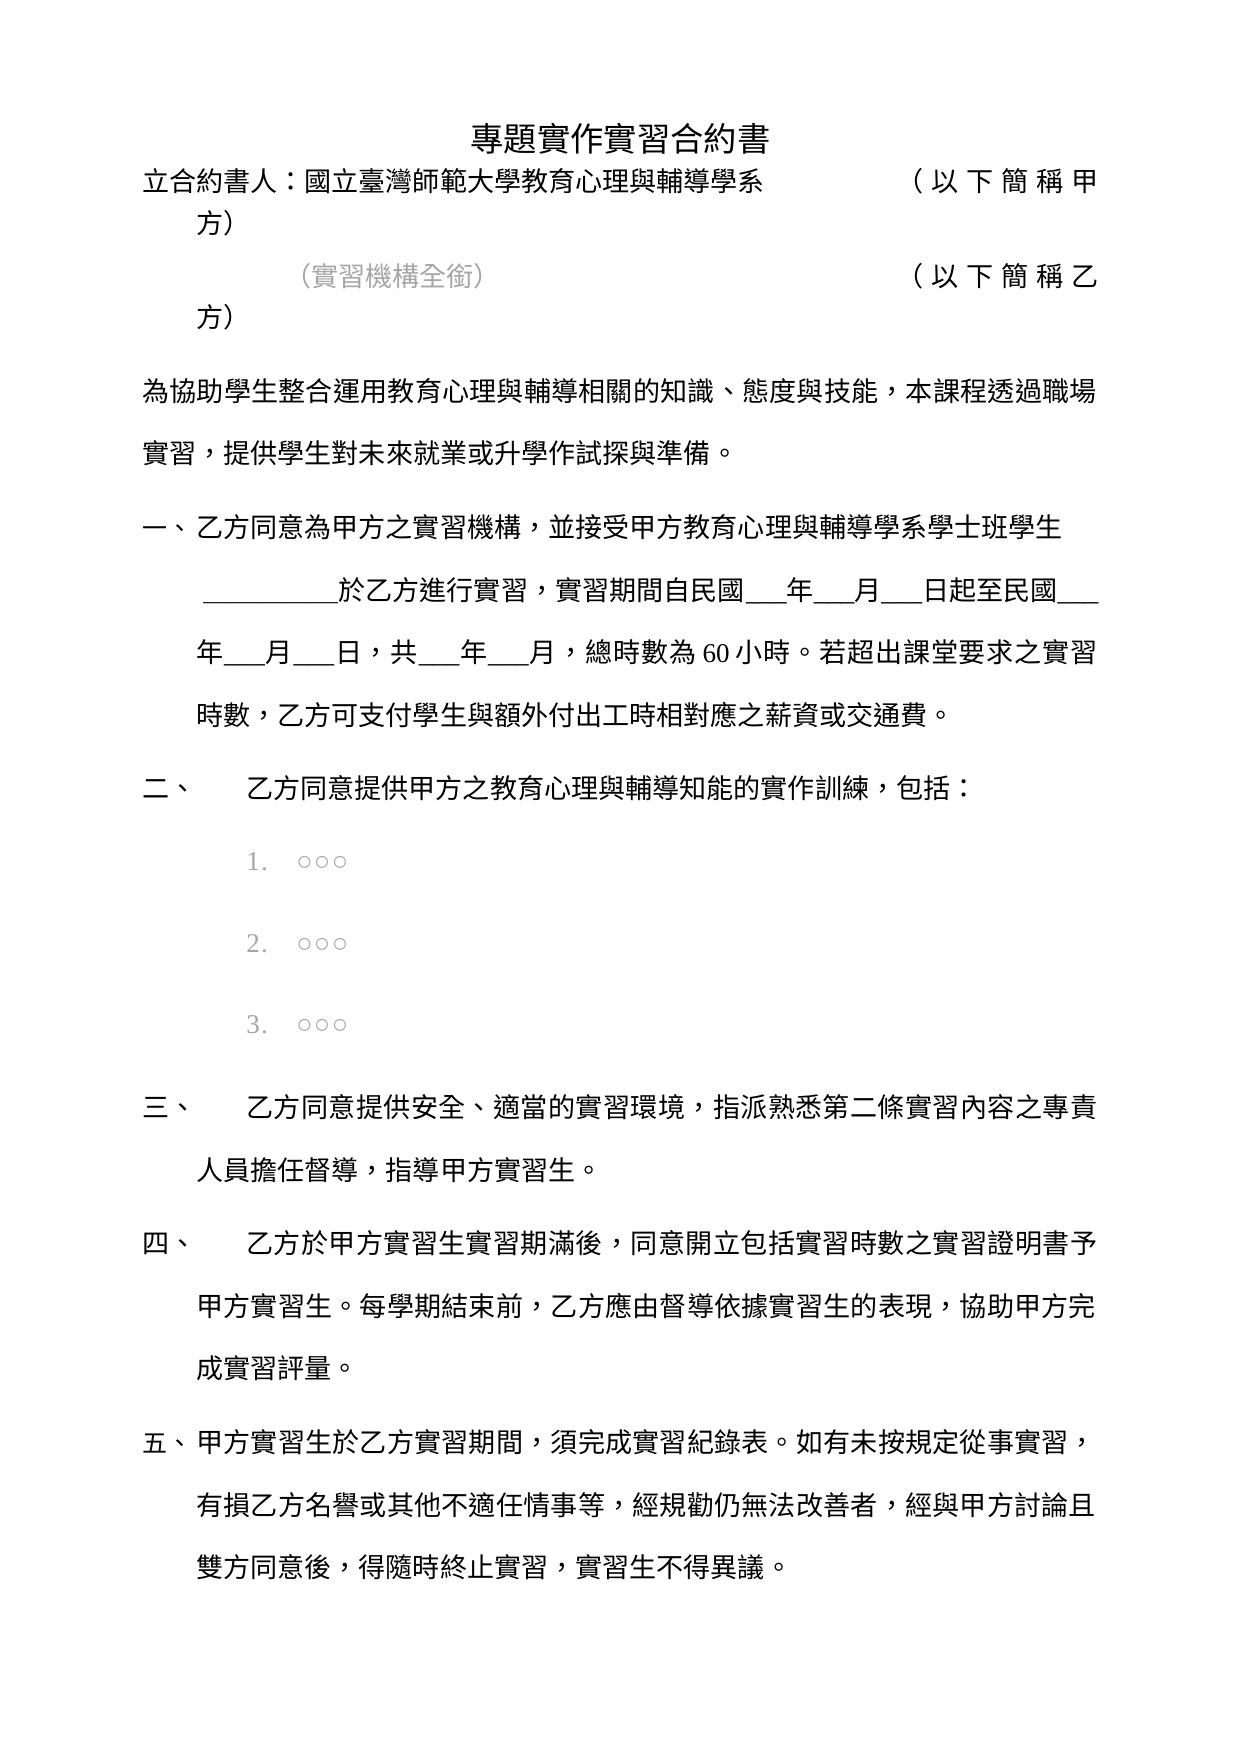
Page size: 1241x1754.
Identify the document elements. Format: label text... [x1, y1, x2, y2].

list 乙方同意為甲方之實習機構，並接受甲方教育心理與輔導學系學士班學生 ＿＿＿＿＿於乙方進行實習，實習期間自民國___年___月___日起至民國___年___月___日，共___年___月，總時數為60小時。若超出課堂要求之實習時數，乙方可支付學生與額外付出工時相對應之薪資或交通費。 [142, 484, 1098, 734]
list ○○○ [246, 901, 1098, 963]
list 乙方同意提供安全、適當的實習環境，指派熟悉第二條實習內容之專責人員擔任督導，指導甲方實習生。 [142, 1064, 1098, 1189]
text 立合約書人：國立臺灣師範大學教育心理與輔導學系 （以下簡稱甲方） [142, 158, 1098, 242]
text 為協助學生整合運用教育心理與輔導相關的知識、態度與技能，本課程透過職場實習，提供學生對未來就業或升學作試探與準備。 [142, 348, 1098, 473]
list 乙方同意提供甲方之教育心理與輔導知能的實作訓練，包括： [142, 745, 1098, 808]
text 專題實作實習合約書 [142, 96, 1098, 158]
list ○○○ [246, 819, 1098, 882]
list 甲方實習生於乙方實習期間，須完成實習紀錄表。如有未按規定從事實習，有損乙方名譽或其他不適任情事等，經規勸仍無法改善者，經與甲方討論且雙方同意後，得隨時終止實習，實習生不得異議。 [142, 1399, 1098, 1587]
list ○○○ [246, 982, 1098, 1045]
list 乙方於甲方實習生實習期滿後，同意開立包括實習時數之實習證明書予甲方實習生。每學期結束前，乙方應由督導依據實習生的表現，協助甲方完成實習評量。 [142, 1201, 1098, 1388]
text （實習機構全銜） （以下簡稱乙方） [142, 253, 1098, 336]
